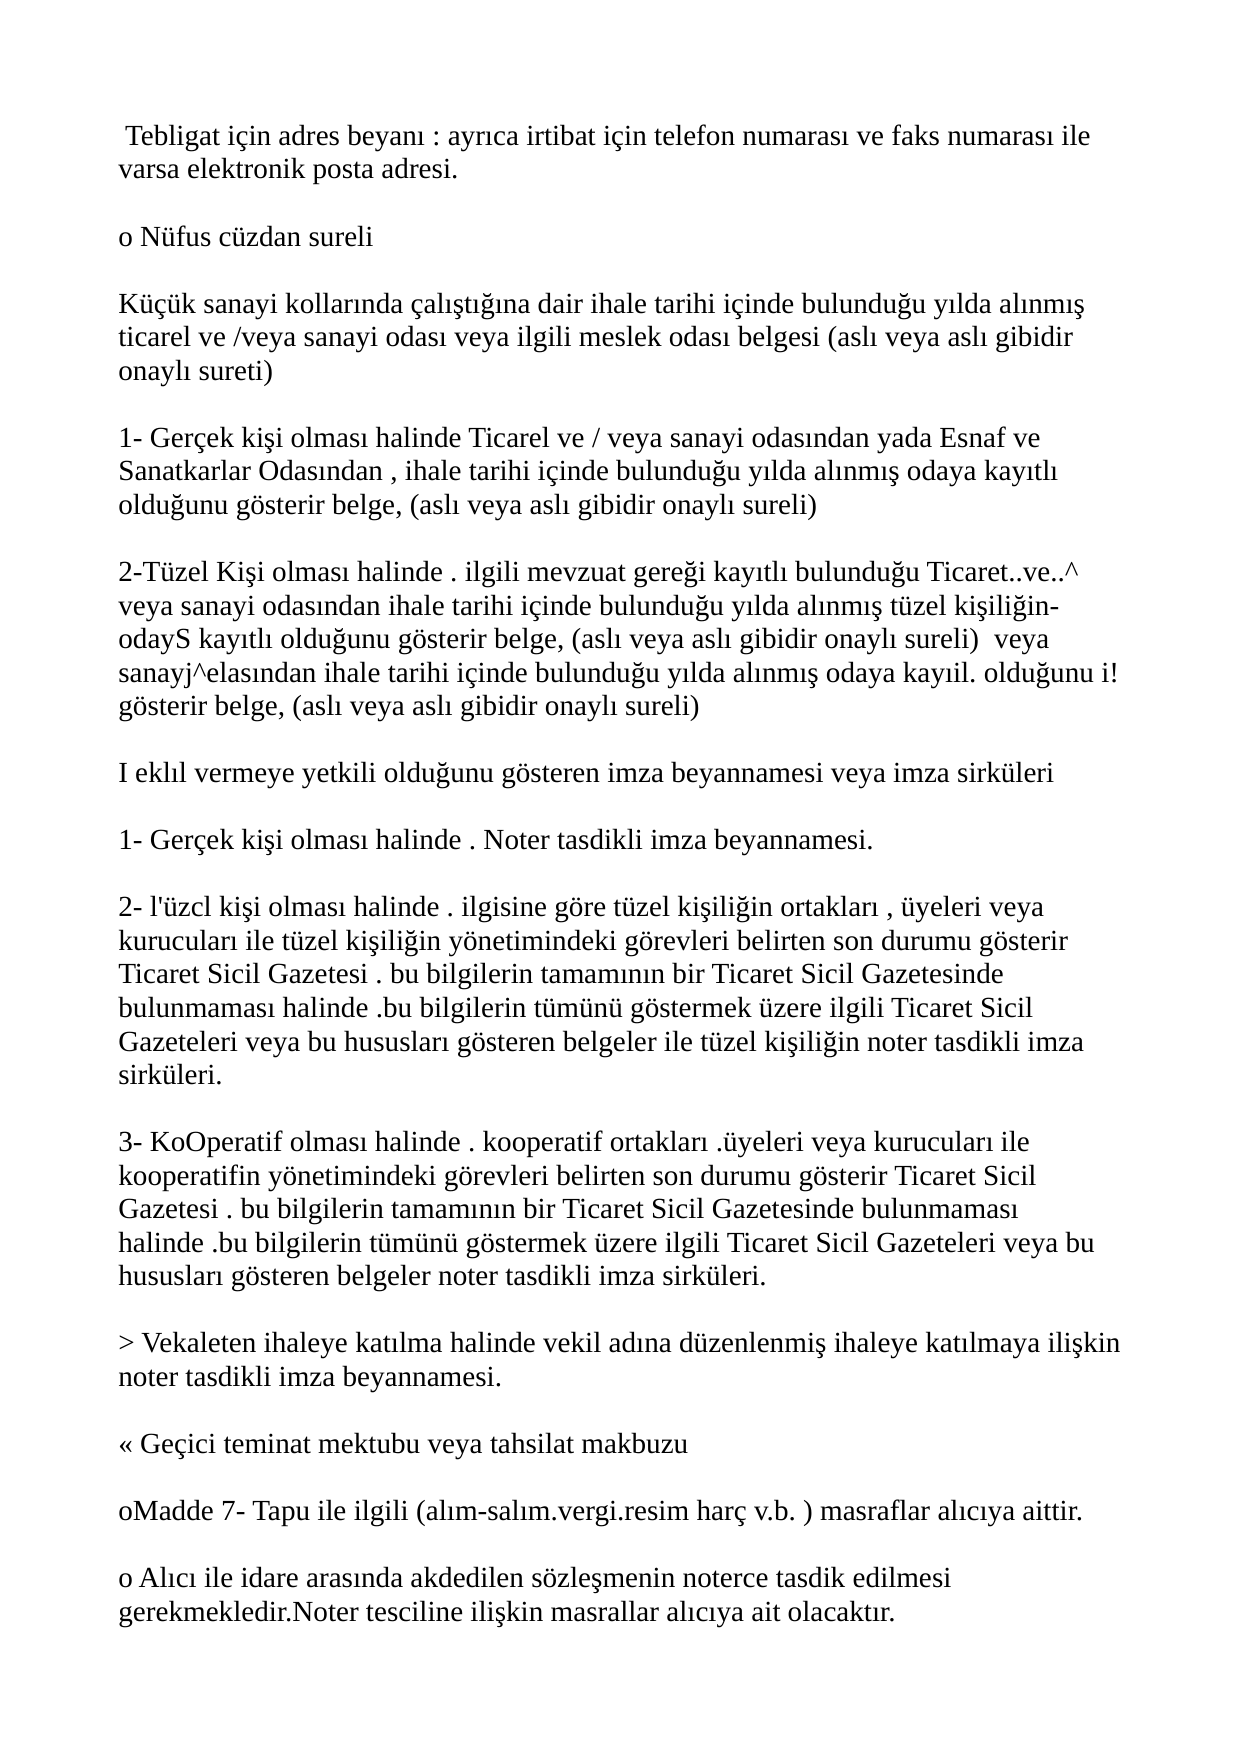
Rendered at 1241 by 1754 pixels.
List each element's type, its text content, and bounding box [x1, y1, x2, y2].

text 3- KoOperatif olması halinde . kooperatif ortakları .üyeleri veya kurucuları ile kooperatifin yönetimindeki görevleri belirten son durumu gösterir Ticaret Sicil Gazetesi . bu bilgilerin tamamının bir Ticaret Sicil Gazetesinde bulunmaması halinde .bu bilgilerin tümünü göstermek üzere ilgili Ticaret Sicil Gazeteleri veya bu hususları gösteren belgeler noter tasdikli imza sirküleri. [118, 1124, 1122, 1292]
text oMadde 7- Tapu ile ilgili (alım-salım.vergi.resim harç v.b. ) masraflar alıcıya aittir. [118, 1493, 1122, 1527]
text « Geçici teminat mektubu veya tahsilat makbuzu [118, 1426, 1122, 1460]
text Tebligat için adres beyanı : ayrıca irtibat için telefon numarası ve faks numarası ile varsa elektronik posta adresi. [118, 118, 1122, 185]
text 2-Tüzel Kişi olması halinde . ilgili mevzuat gereği kayıtlı bulunduğu Ticaret..ve..^ veya sanayi odasından ihale tarihi içinde bulunduğu yılda alınmış tüzel kişiliğin- odayS kayıtlı olduğunu gösterir belge, (aslı veya aslı gibidir onaylı sureli) veya sanayj^elasından ihale tarihi içinde bulunduğu yılda alınmış odaya kayıil. olduğunu i! gösterir belge, (aslı veya aslı gibidir onaylı sureli) [118, 554, 1122, 722]
text 1- Gerçek kişi olması halinde Ticarel ve / veya sanayi odasından yada Esnaf ve [118, 420, 1122, 453]
text 1- Gerçek kişi olması halinde . Noter tasdikli imza beyannamesi. [118, 822, 1122, 856]
text Küçük sanayi kollarında çalıştığına dair ihale tarihi içinde bulunduğu yılda alınmış ticarel ve /veya sanayi odası veya ilgili meslek odası belgesi (aslı veya aslı gibidir onaylı sureti) [118, 286, 1122, 386]
text Sanatkarlar Odasından , ihale tarihi içinde bulunduğu yılda alınmış odaya kayıtlı olduğunu gösterir belge, (aslı veya aslı gibidir onaylı sureli) [118, 453, 1122, 521]
text > Vekaleten ihaleye katılma halinde vekil adına düzenlenmiş ihaleye katılmaya ilişkin noter tasdikli imza beyannamesi. [118, 1326, 1122, 1393]
text o Nüfus cüzdan sureli [118, 219, 1122, 252]
text 2- l'üzcl kişi olması halinde . ilgisine göre tüzel kişiliğin ortakları , üyeleri veya kurucuları ile tüzel kişiliğin yönetimindeki görevleri belirten son durumu gösterir Ticaret Sicil Gazetesi . bu bilgilerin tamamının bir Ticaret Sicil Gazetesinde bulunmaması halinde .bu bilgilerin tümünü göstermek üzere ilgili Ticaret Sicil Gazeteleri veya bu hususları gösteren belgeler ile tüzel kişiliğin noter tasdikli imza sirküleri. [118, 889, 1122, 1091]
text o Alıcı ile idare arasında akdedilen sözleşmenin noterce tasdik edilmesi gerekmekledir.Noter tesciline ilişkin masrallar alıcıya ait olacaktır. [118, 1560, 1122, 1627]
text I eklıl vermeye yetkili olduğunu gösteren imza beyannamesi veya imza sirküleri [118, 755, 1122, 789]
